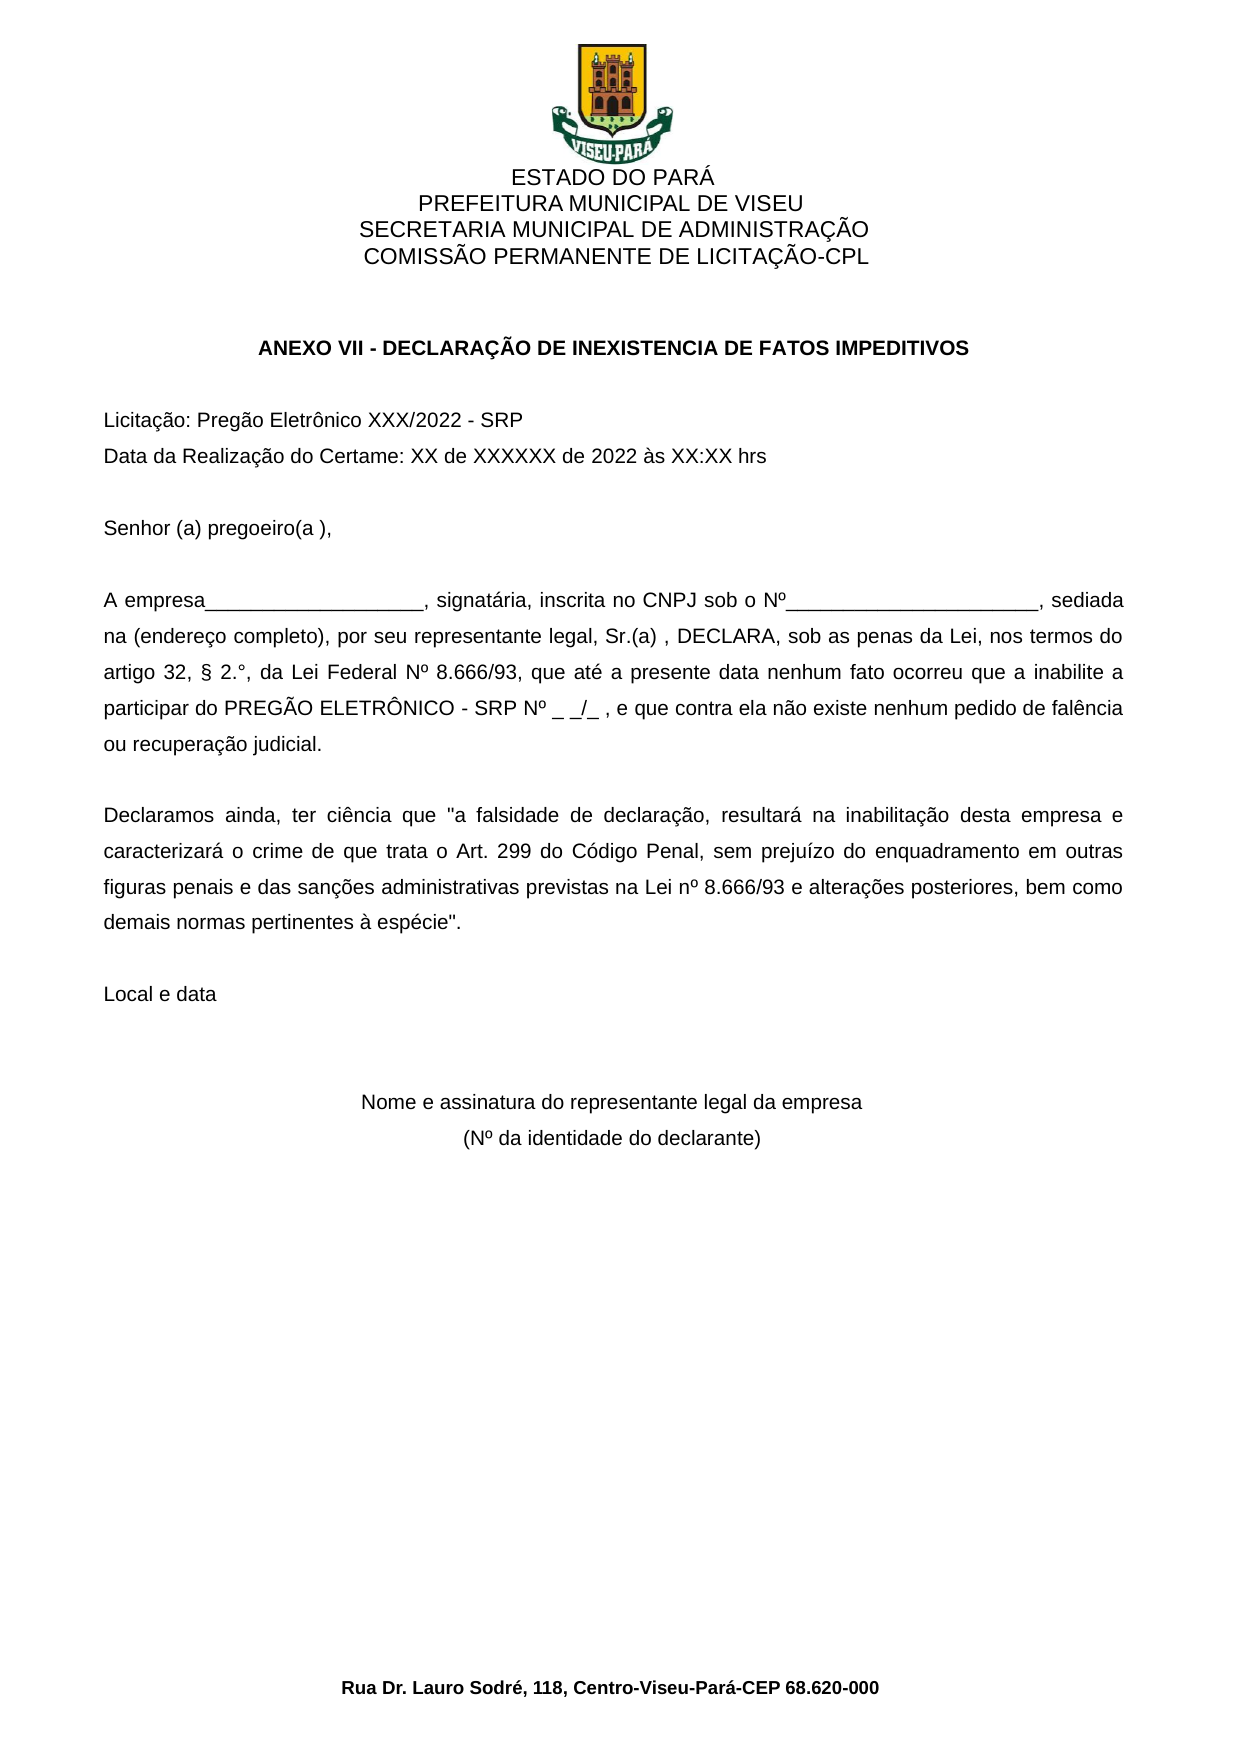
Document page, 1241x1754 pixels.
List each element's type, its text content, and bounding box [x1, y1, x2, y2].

text Declaramos ainda, ter ciência que "a falsidade de declaração, resultará na inabilitação desta empresa e caracterizará o crime de que trata o Art. 299 do Código Penal, sem prejuízo do enquadramento em outras figuras penais e das sanções administrativas previstas na Lei nº 8.666/93 e alterações posteriores, bem como demais normas pertinentes à espécie". [103, 803, 1124, 934]
text A empresa___________________, signatária, inscrita no CNPJ sob o Nº______________________, sediada na (endereço completo), por seu representante legal, Sr.(a) , DECLARA, sob as penas da Lei, nos termos do artigo 32, § 2.°, da Lei Federal Nº 8.666/93, que até a presente data nenhum fato ocorreu que a inabilite a participar do PREGÃO ELETRÔNICO - SRP Nº _ _/_ , e que contra ela não existe nenhum pedido de falência ou recuperação judicial. [103, 588, 1124, 755]
text Nome e assinatura do representante legal da empresa (Nº da identidade do declarante) [361, 1090, 870, 1149]
picture [551, 44, 674, 165]
text Rua Dr. Lauro Sodré, 118, Centro-Viseu-Pará-CEP 68.620-000 [341, 1676, 1154, 1698]
text Senhor (a) pregoeiro(a ), [103, 516, 1154, 540]
text SECRETARIA MUNICIPAL DE ADMINISTRAÇÃO COMISSÃO PERMANENTE DE LICITAÇÃO-CPL [350, 216, 869, 269]
text Data da Realização do Certame: XX de XXXXXX de 2022 às XX:XX hrs [103, 444, 1154, 468]
text ANEXO VII - DECLARAÇÃO DE INEXISTENCIA DE FATOS IMPEDITIVOS [258, 336, 1154, 360]
text ESTADO DO PARÁ PREFEITURA MUNICIPAL DE VISEU [418, 164, 813, 216]
text Licitação: Pregão Eletrônico XXX/2022 - SRP [103, 408, 1154, 432]
text Local e data [103, 982, 1154, 1006]
